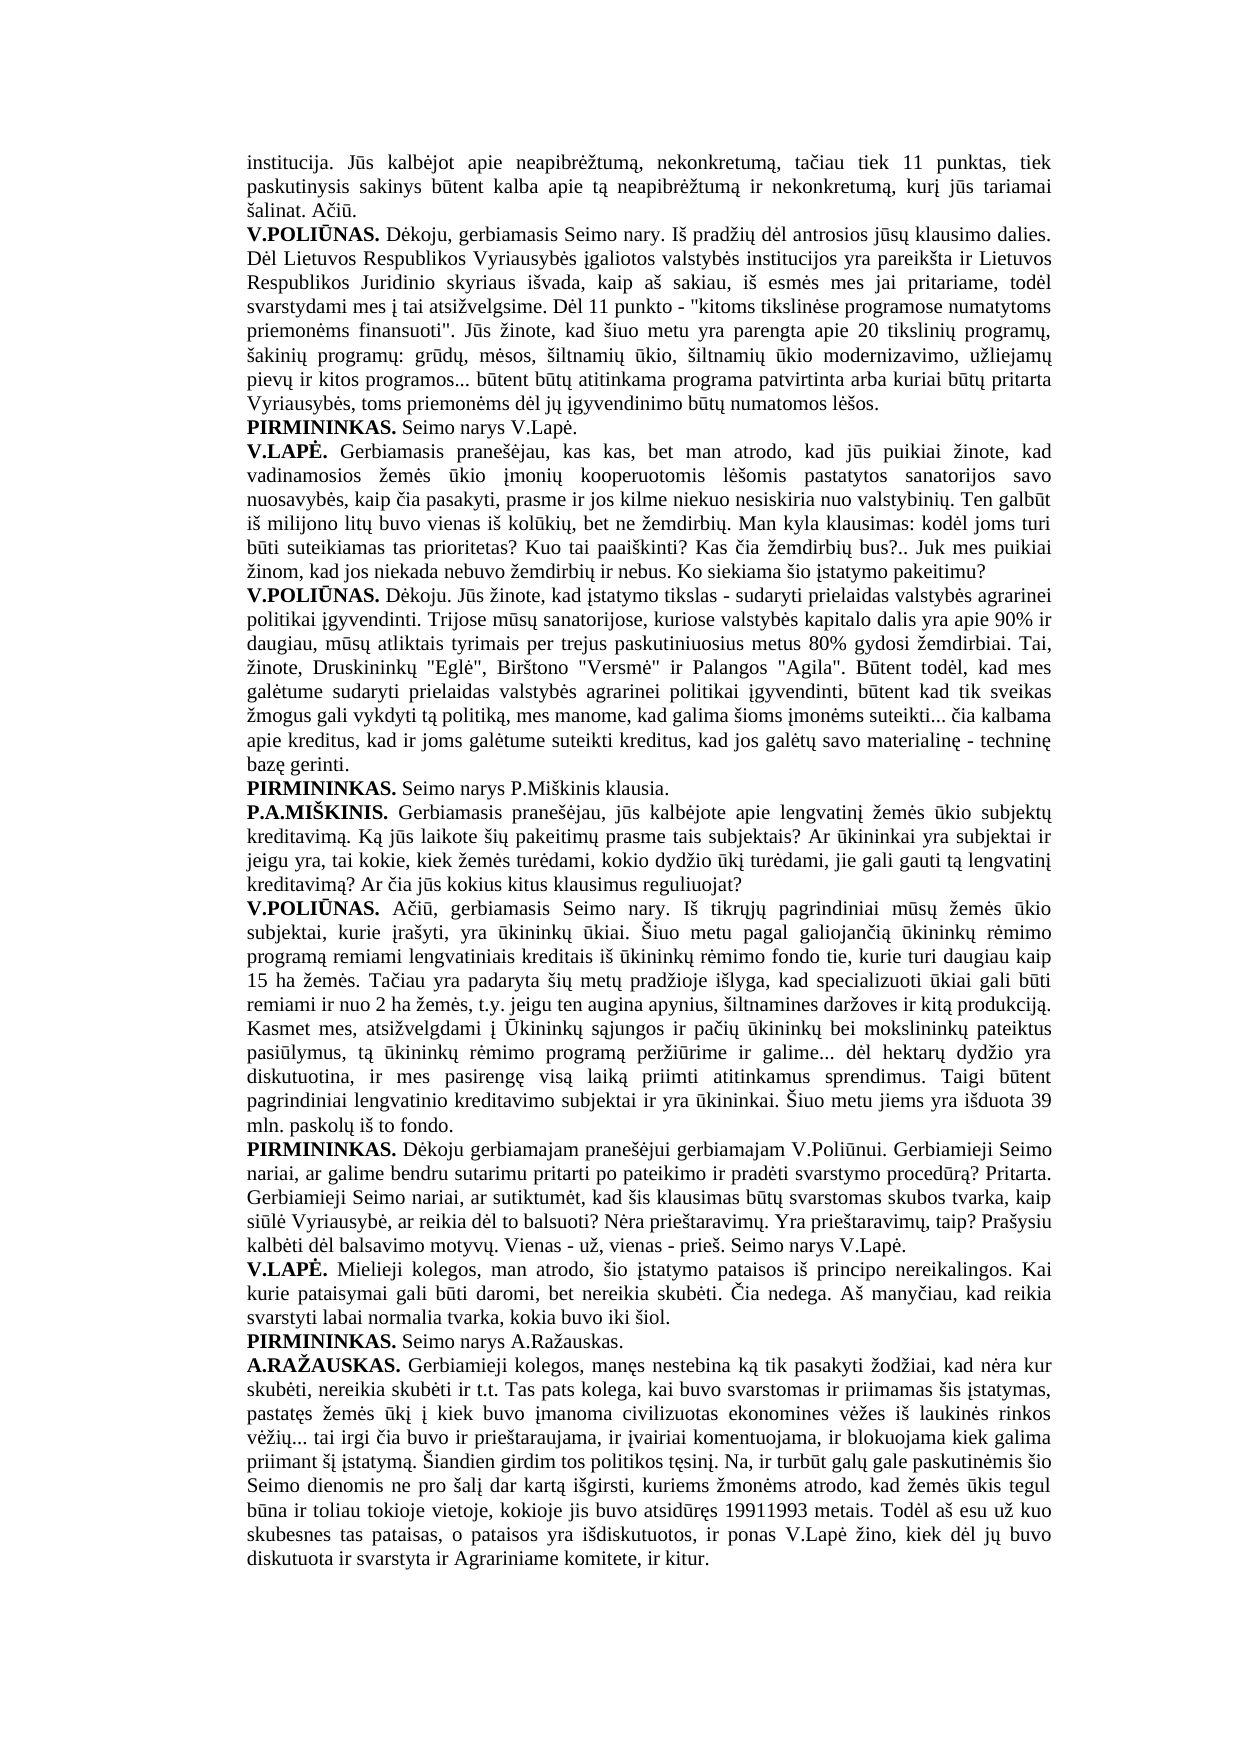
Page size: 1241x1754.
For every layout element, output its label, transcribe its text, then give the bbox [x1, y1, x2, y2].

text PIRMININKAS. Seimo narys P.Miškinis klausia. [247, 776, 1053, 800]
text V.POLIŪNAS. Ačiū, gerbiamasis Seimo nary. Iš tikrųjų pagrindiniai mūsų žemės ūkio subjektai, kurie įrašyti, yra ūkininkų ūkiai. Šiuo metu pagal galiojančią ūkininkų rėmimo programą remiami lengvatiniais kreditais iš ūkininkų rėmimo fondo tie, kurie turi daugiau kaip 15 ha žemės. Tačiau yra padaryta šių metų pradžioje išlyga, kad specializuoti ūkiai gali būti remiami ir nuo 2 ha žemės, t.y. jeigu ten augina apynius, šiltnamines daržoves ir kitą produkciją. Kasmet mes, atsižvelgdami į Ūkininkų sąjungos ir pačių ūkininkų bei mokslininkų pateiktus pasiūlymus, tą ūkininkų rėmimo programą peržiūrime ir galime... dėl hektarų dydžio yra diskutuotina, ir mes pasirengę visą laiką priimti atitinkamus sprendimus. Taigi būtent pagrindiniai lengvatinio kreditavimo subjektai ir yra ūkininkai. Šiuo metu jiems yra išduota 39 mln. paskolų iš to fondo. [247, 896, 1053, 1137]
text A.RAŽAUSKAS. Gerbiamieji kolegos, manęs nestebina ką tik pasakyti žodžiai, kad nėra kur skubėti, nereikia skubėti ir t.t. Tas pats kolega, kai buvo svarstomas ir priimamas šis įstatymas, pastatęs žemės ūkį į kiek buvo įmanoma civilizuotas ekonomines vėžes iš laukinės rinkos vėžių... tai irgi čia buvo ir prieštaraujama, ir įvairiai komentuojama, ir blokuojama kiek galima priimant šį įstatymą. Šiandien girdim tos politikos tęsinį. Na, ir turbūt galų gale paskutinėmis šio Seimo dienomis ne pro šalį dar kartą išgirsti, kuriems žmonėms atrodo, kad žemės ūkis tegul būna ir toliau tokioje vietoje, kokioje jis buvo atsidūręs 19911993 metais. Todėl aš esu už kuo skubesnes tas pataisas, o pataisos yra išdiskutuotos, ir ponas V.Lapė žino, kiek dėl jų buvo diskutuota ir svarstyta ir Agrariniame komitete, ir kitur. [247, 1353, 1053, 1570]
text PIRMININKAS. Seimo narys V.Lapė. [247, 415, 1053, 439]
text V.LAPĖ. Mielieji kolegos, man atrodo, šio įstatymo pataisos iš principo nereikalingos. Kai kurie pataisymai gali būti daromi, bet nereikia skubėti. Čia nedega. Aš manyčiau, kad reikia svarstyti labai normalia tvarka, kokia buvo iki šiol. [247, 1257, 1053, 1329]
text P.A.MIŠKINIS. Gerbiamasis pranešėjau, jūs kalbėjote apie lengvatinį žemės ūkio subjektų kreditavimą. Ką jūs laikote šių pakeitimų prasme tais subjektais? Ar ūkininkai yra subjektai ir jeigu yra, tai kokie, kiek žemės turėdami, kokio dydžio ūkį turėdami, jie gali gauti tą lengvatinį kreditavimą? Ar čia jūs kokius kitus klausimus reguliuojat? [247, 800, 1053, 896]
text V.POLIŪNAS. Dėkoju. Jūs žinote, kad įstatymo tikslas - sudaryti prielaidas valstybės agrarinei politikai įgyvendinti. Trijose mūsų sanatorijose, kuriose valstybės kapitalo dalis yra apie 90% ir daugiau, mūsų atliktais tyrimais per trejus paskutiniuosius metus 80% gydosi žemdirbiai. Tai, žinote, Druskininkų "Eglė", Birštono "Versmė" ir Palangos "Agila". Būtent todėl, kad mes galėtume sudaryti prielaidas valstybės agrarinei politikai įgyvendinti, būtent kad tik sveikas žmogus gali vykdyti tą politiką, mes manome, kad galima šioms įmonėms suteikti... čia kalbama apie kreditus, kad ir joms galėtume suteikti kreditus, kad jos galėtų savo materialinę - techninę bazę gerinti. [247, 583, 1053, 776]
text V.LAPĖ. Gerbiamasis pranešėjau, kas kas, bet man atrodo, kad jūs puikiai žinote, kad vadinamosios žemės ūkio įmonių kooperuotomis lėšomis pastatytos sanatorijos savo nuosavybės, kaip čia pasakyti, prasme ir jos kilme niekuo nesiskiria nuo valstybinių. Ten galbūt iš milijono litų buvo vienas iš kolūkių, bet ne žemdirbių. Man kyla klausimas: kodėl joms turi būti suteikiamas tas prioritetas? Kuo tai paaiškinti? Kas čia žemdirbių bus?.. Juk mes puikiai žinom, kad jos niekada nebuvo žemdirbių ir nebus. Ko siekiama šio įstatymo pakeitimu? [247, 439, 1053, 583]
text V.POLIŪNAS. Dėkoju, gerbiamasis Seimo nary. Iš pradžių dėl antrosios jūsų klausimo dalies. Dėl Lietuvos Respublikos Vyriausybės įgaliotos valstybės institucijos yra pareikšta ir Lietuvos Respublikos Juridinio skyriaus išvada, kaip aš sakiau, iš esmės mes jai pritariame, todėl svarstydami mes į tai atsižvelgsime. Dėl 11 punkto - "kitoms tikslinėse programose numatytoms priemonėms finansuoti". Jūs žinote, kad šiuo metu yra parengta apie 20 tikslinių programų, šakinių programų: grūdų, mėsos, šiltnamių ūkio, šiltnamių ūkio modernizavimo, užliejamų pievų ir kitos programos... būtent būtų atitinkama programa patvirtinta arba kuriai būtų pritarta Vyriausybės, toms priemonėms dėl jų įgyvendinimo būtų numatomos lėšos. [247, 222, 1053, 415]
text institucija. Jūs kalbėjot apie neapibrėžtumą, nekonkretumą, tačiau tiek 11 punktas, tiek paskutinysis sakinys būtent kalba apie tą neapibrėžtumą ir nekonkretumą, kurį jūs tariamai šalinat. Ačiū. [247, 150, 1053, 222]
text PIRMININKAS. Dėkoju gerbiamajam pranešėjui gerbiamajam V.Poliūnui. Gerbiamieji Seimo nariai, ar galime bendru sutarimu pritarti po pateikimo ir pradėti svarstymo procedūrą? Pritarta. Gerbiamieji Seimo nariai, ar sutiktumėt, kad šis klausimas būtų svarstomas skubos tvarka, kaip siūlė Vyriausybė, ar reikia dėl to balsuoti? Nėra prieštaravimų. Yra prieštaravimų, taip? Prašysiu kalbėti dėl balsavimo motyvų. Vienas - už, vienas - prieš. Seimo narys V.Lapė. [247, 1137, 1053, 1257]
text PIRMININKAS. Seimo narys A.Ražauskas. [247, 1329, 1053, 1353]
